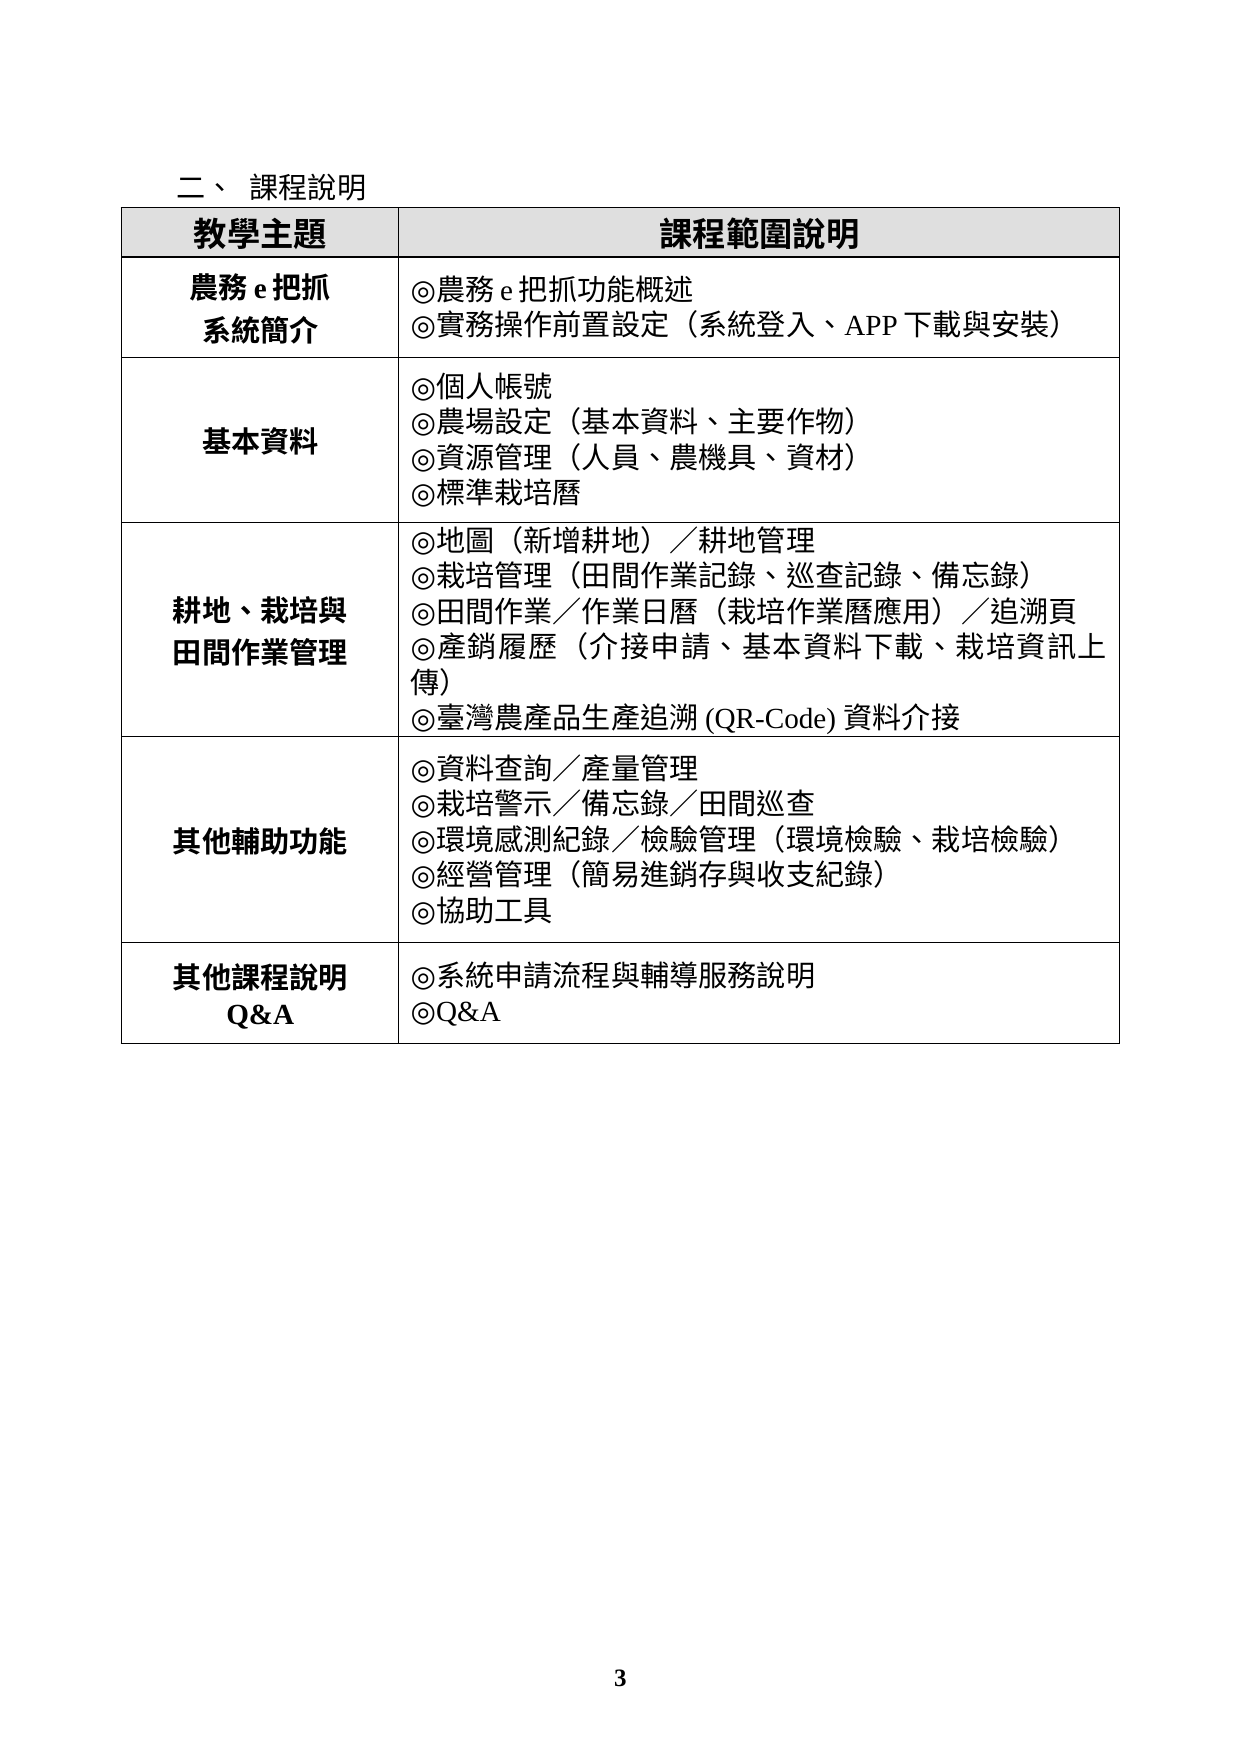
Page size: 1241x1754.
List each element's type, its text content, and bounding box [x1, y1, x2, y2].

table_cell ◎系統申請流程與輔導服務說明 ◎Q&A [399, 943, 1119, 1043]
table_cell 其他課程說明 Q&A [122, 943, 398, 1043]
table_cell 農務e把抓 系統簡介 [122, 258, 398, 357]
table_cell ◎個人帳號 ◎農場設定（基本資料、主要作物） ◎資源管理（人員、農機具、資材） ◎標準栽培曆 [399, 358, 1119, 522]
table_cell 其他輔助功能 [122, 737, 398, 942]
table_header 教學主題 [122, 208, 398, 256]
table_cell ◎地圖（新增耕地）／耕地管理 ◎栽培管理（田間作業記錄、巡查記錄、備忘錄） ◎田間作業／作業日曆（栽培作業曆應用）／追溯頁 ◎產銷履歷（介接申請、基本資料下載、栽培資訊上傳） ◎臺灣農產品生產追溯 (QR-Code) 資料介接 [399, 523, 1119, 736]
table_header 課程範圍說明 [399, 208, 1119, 256]
table_cell ◎農務e把抓功能概述 ◎實務操作前置設定（系統登入、APP下載與安裝） [399, 258, 1119, 357]
table_cell 基本資料 [122, 358, 398, 522]
list 課程說明 [176, 165, 1122, 207]
table_cell ◎資料查詢／產量管理 ◎栽培警示／備忘錄／田間巡查 ◎環境感測紀錄／檢驗管理（環境檢驗、栽培檢驗） ◎經營管理（簡易進銷存與收支紀錄） ◎協助工具 [399, 737, 1119, 942]
table_cell 耕地、栽培與 田間作業管理 [122, 523, 398, 736]
